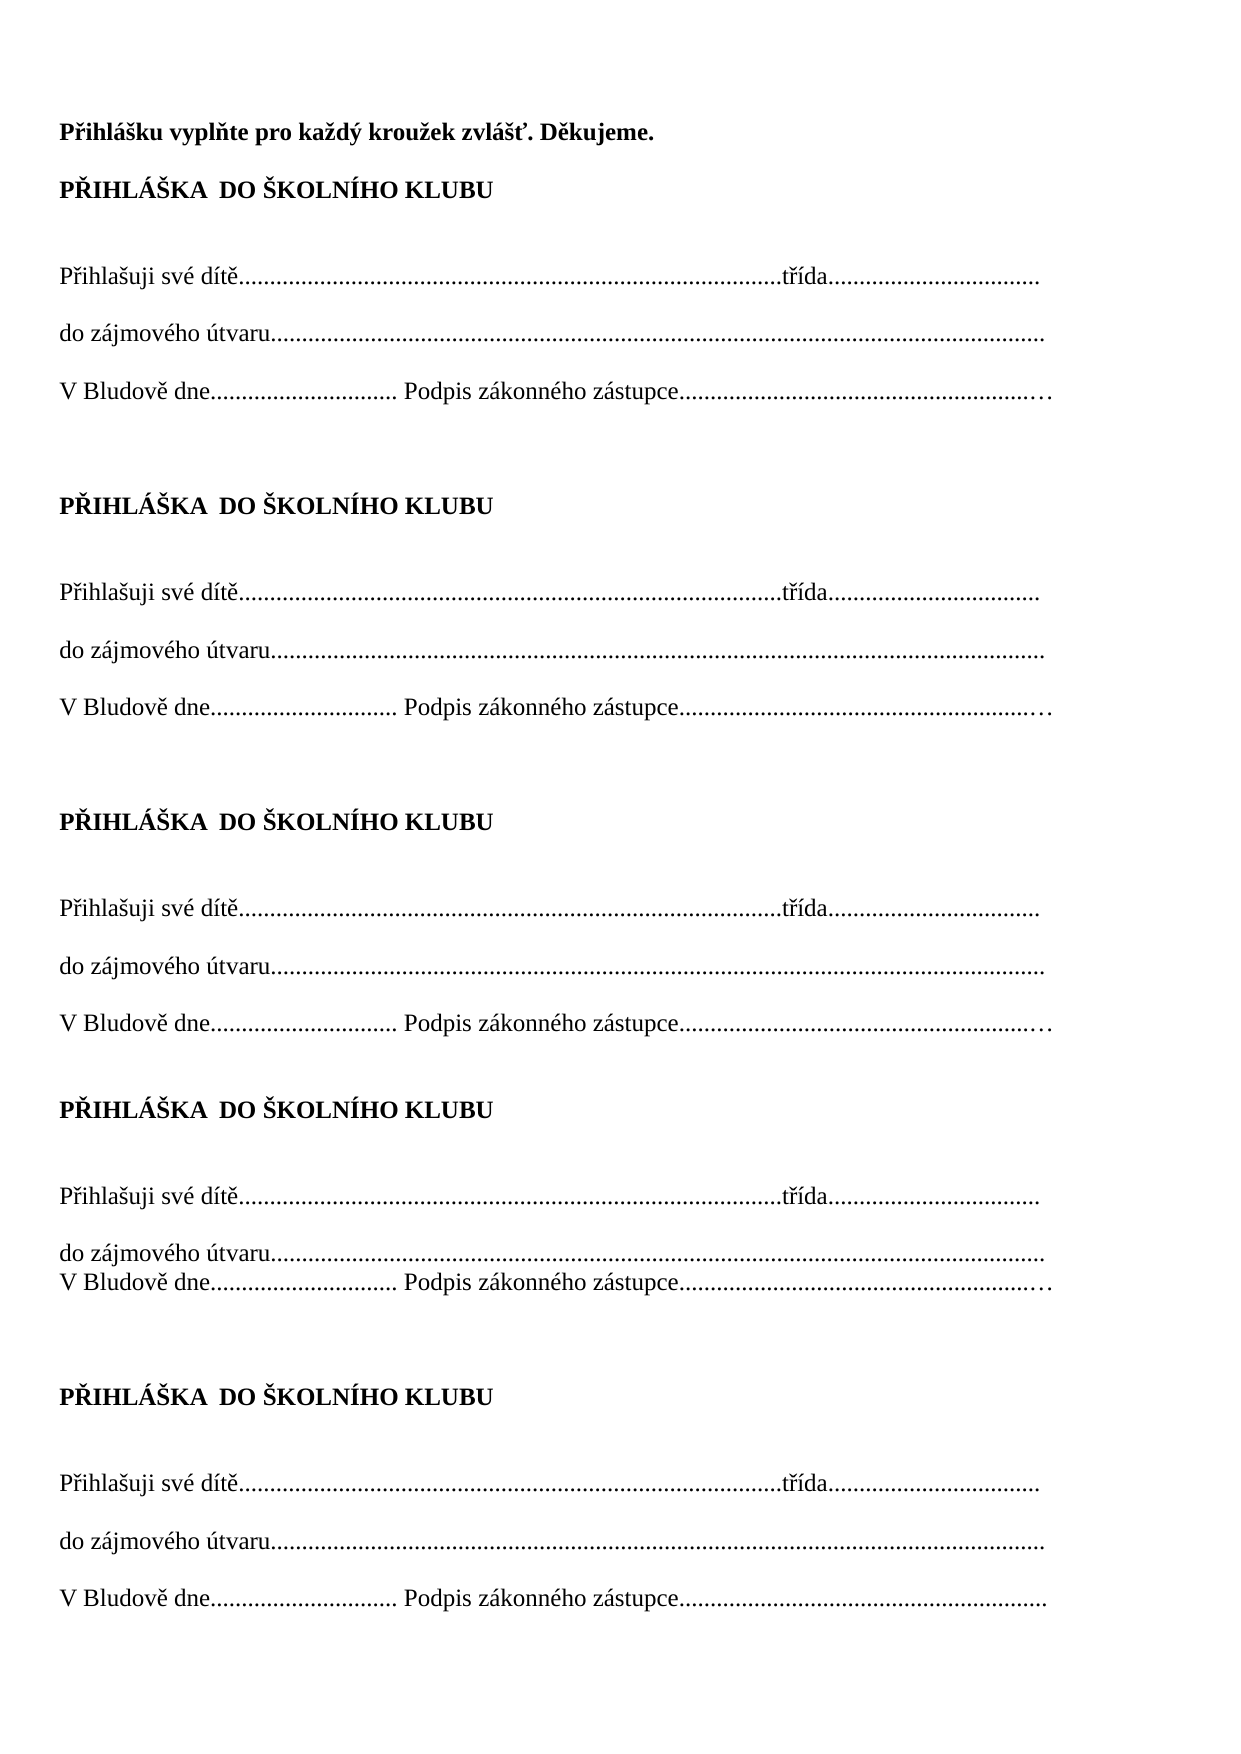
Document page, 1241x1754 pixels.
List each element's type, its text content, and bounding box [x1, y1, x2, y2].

text PŘIHLÁŠKA DO ŠKOLNÍHO KLUBU [59, 175, 1181, 203]
text Přihlášku vyplňte pro každý kroužek zvlášť. Děkujeme. [59, 117, 1181, 146]
text Přihlašuji své dítě.......................................................................................třída.................................. [59, 1181, 1181, 1210]
text PŘIHLÁŠKA DO ŠKOLNÍHO KLUBU [59, 1382, 1181, 1411]
text Přihlašuji své dítě.......................................................................................třída.................................. [59, 1468, 1181, 1497]
text Přihlašuji své dítě.......................................................................................třída.................................. [59, 893, 1181, 922]
text V Bludově dne.............................. Podpis zákonného zástupce........................................................… [59, 1008, 1181, 1037]
text PŘIHLÁŠKA DO ŠKOLNÍHO KLUBU [59, 807, 1181, 836]
text V Bludově dne.............................. Podpis zákonného zástupce........................................................… [59, 1267, 1181, 1296]
text do zájmového útvaru............................................................................................................................ [59, 951, 1181, 980]
text V Bludově dne.............................. Podpis zákonného zástupce........................................................... [59, 1583, 1181, 1612]
text do zájmového útvaru............................................................................................................................ [59, 318, 1181, 347]
text do zájmového útvaru............................................................................................................................ [59, 1238, 1181, 1267]
text V Bludově dne.............................. Podpis zákonného zástupce........................................................… [59, 376, 1181, 405]
text Přihlašuji své dítě.......................................................................................třída.................................. [59, 261, 1181, 290]
text PŘIHLÁŠKA DO ŠKOLNÍHO KLUBU [59, 1095, 1181, 1123]
text do zájmového útvaru............................................................................................................................ [59, 1526, 1181, 1555]
text do zájmového útvaru............................................................................................................................ [59, 635, 1181, 663]
text Přihlašuji své dítě.......................................................................................třída.................................. [59, 577, 1181, 606]
text V Bludově dne.............................. Podpis zákonného zástupce........................................................… [59, 692, 1181, 721]
text PŘIHLÁŠKA DO ŠKOLNÍHO KLUBU [59, 491, 1181, 520]
